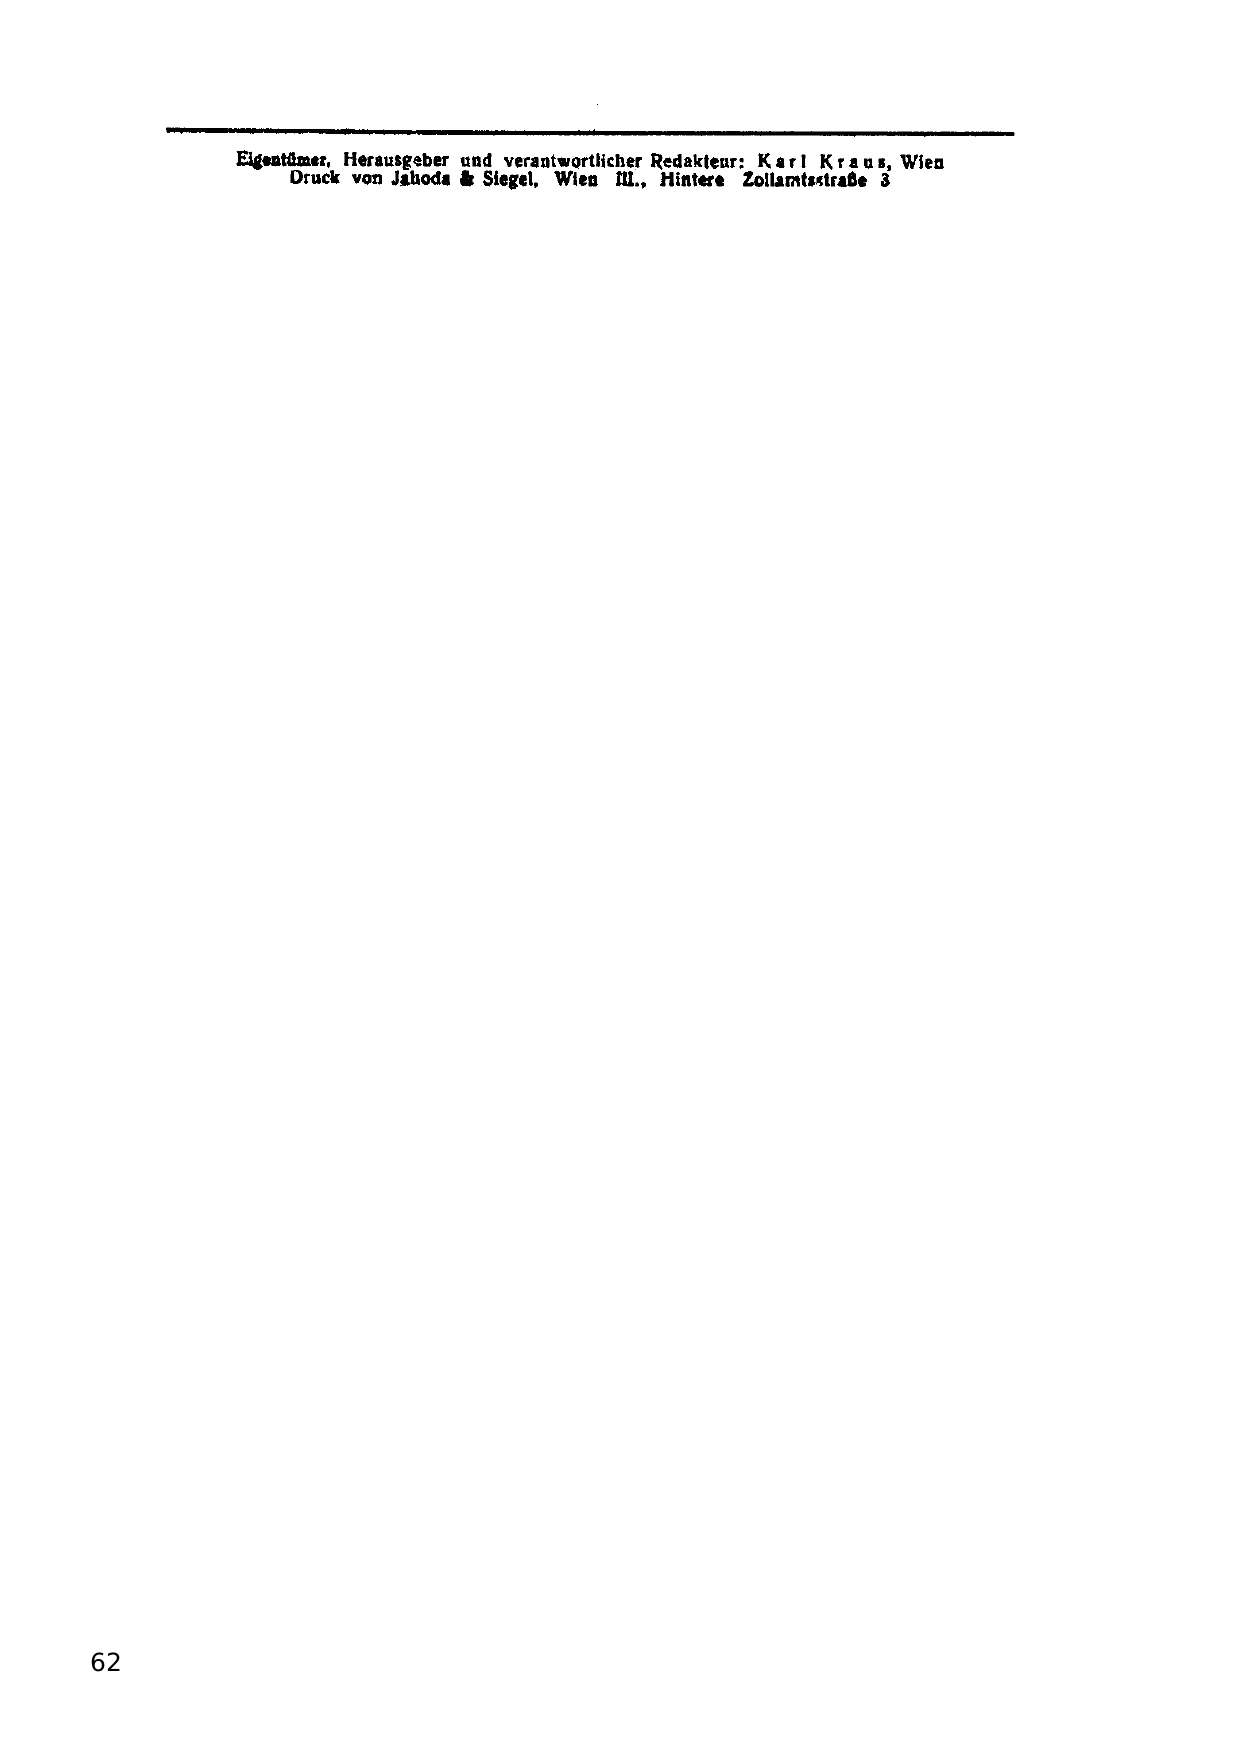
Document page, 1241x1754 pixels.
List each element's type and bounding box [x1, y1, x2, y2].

picture [159, 104, 1022, 202]
